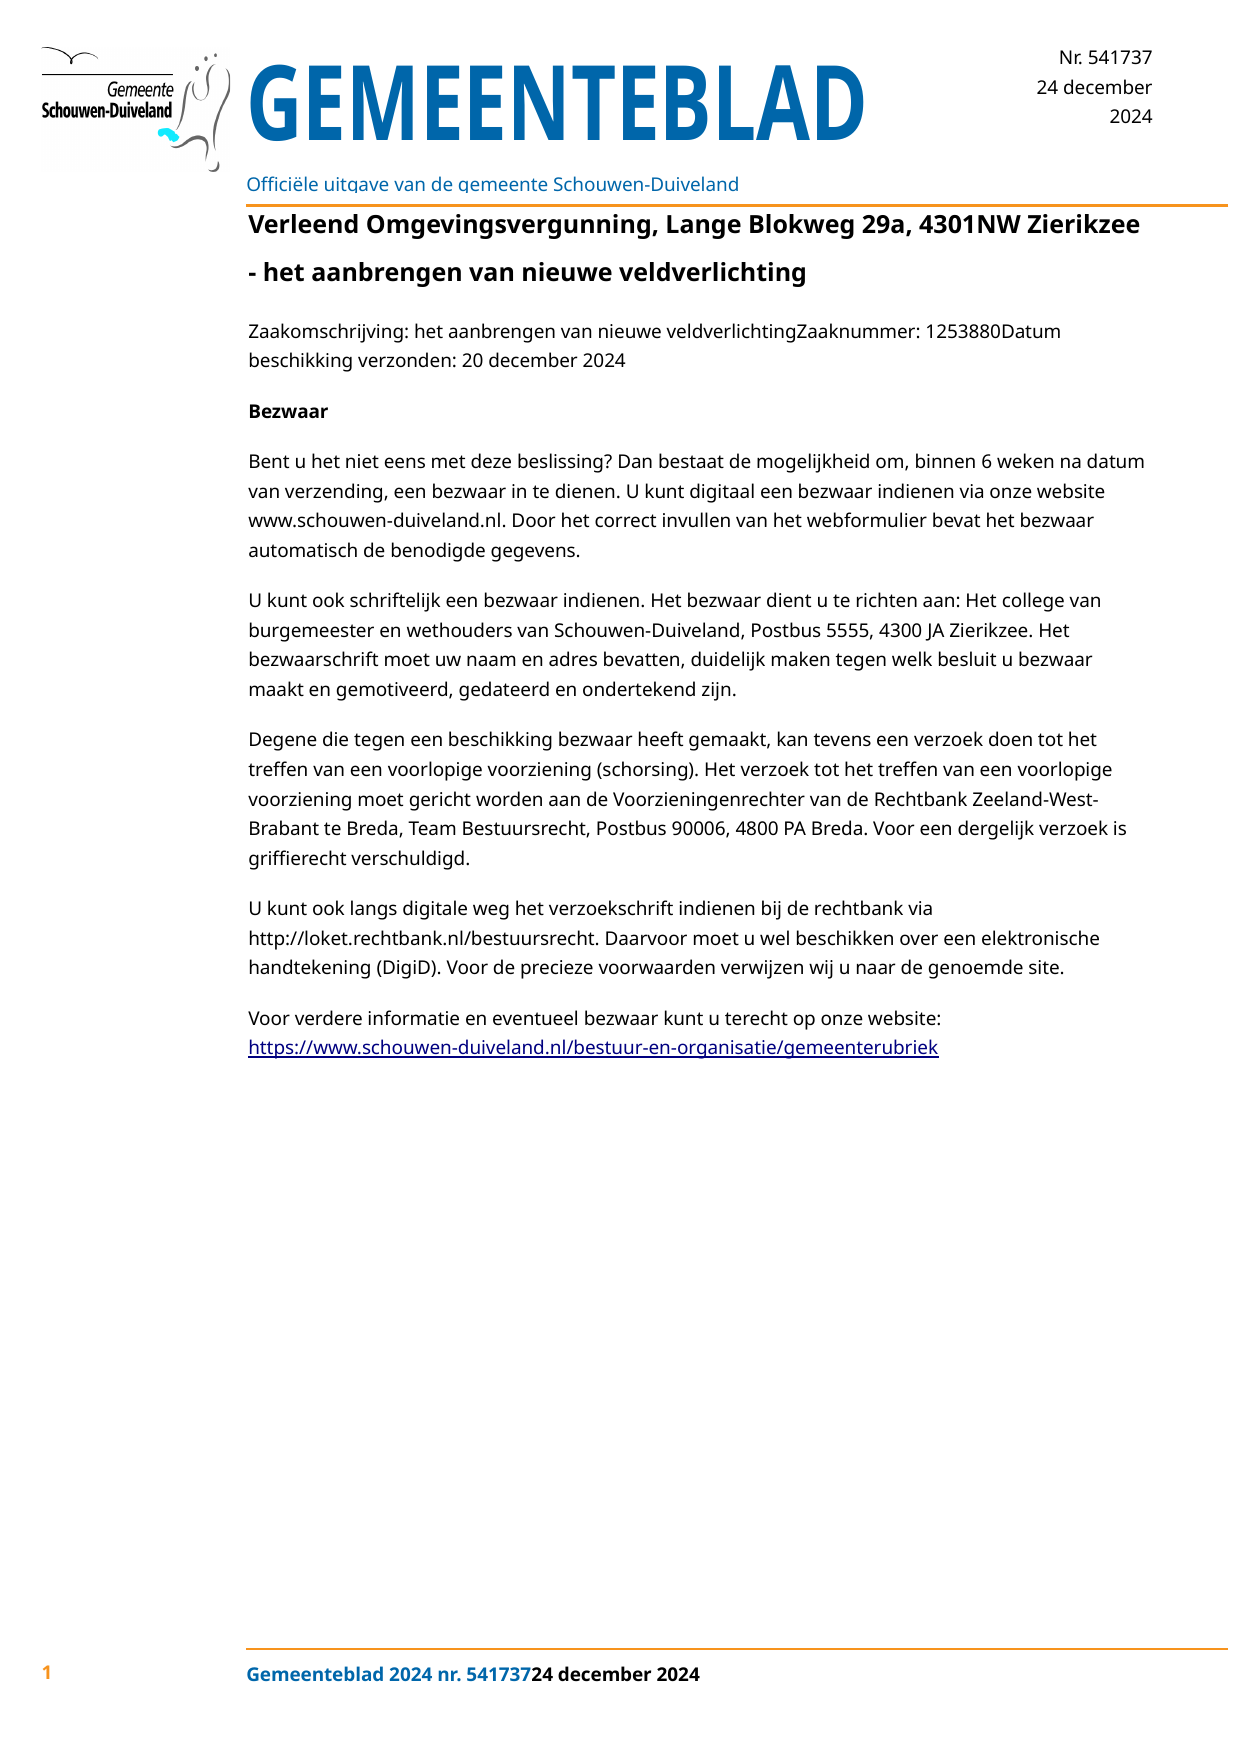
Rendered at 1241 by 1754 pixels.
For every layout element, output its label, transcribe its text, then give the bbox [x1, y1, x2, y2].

text Zaakomschrijving: het aanbrengen van nieuwe veldverlichtingZaaknummer: 1253880Datum beschikking verzonden: 20 december 2024 [248, 318, 1152, 373]
text Degene die tegen een beschikking bezwaar heeft gemaakt, kan tevens een verzoek doen tot het treffen van een voorlopige voorziening (schorsing). Het verzoek tot het treffen van een voorlopige voorziening moet gericht worden aan de Voorzieningenrechter van de Rechtbank Zeeland-West-Brabant te Breda, Team Bestuursrecht, Postbus 90006, 4800 PA Breda. Voor een dergelijk verzoek is griffierecht verschuldigd. [248, 727, 1152, 871]
text U kunt ook langs digitale weg het verzoekschrift indienen bij de rechtbank via http://loket.rechtbank.nl/bestuursrecht. Daarvoor moet u wel beschikken over een elektronische handtekening (DigiD). Voor de precieze voorwaarden verwijzen wij u naar de genoemde site. [248, 895, 1152, 980]
text Bezwaar [248, 398, 1152, 424]
picture [41, 47, 231, 172]
text Voor verdere informatie en eventueel bezwaar kunt u terecht op onze website: https://www.schouwen-duiveland.nl/bestuur-en-organisatie/gemeenterubriek [248, 1005, 1152, 1060]
text Bent u het niet eens met deze beslissing? Dan bestaat de mogelijkheid om, binnen 6 weken na datum van verzending, een bezwaar in te dienen. U kunt digitaal een bezwaar indienen via onze website www.schouwen-duiveland.nl. Door het correct invullen van het webformulier bevat het bezwaar automatisch de benodigde gegevens. [248, 448, 1152, 563]
text Verleend Omgevingsvergunning, Lange Blokweg 29a, 4301NW Zierikzee - het aanbrengen van nieuwe veldverlichting [248, 207, 1152, 288]
text U kunt ook schriftelijk een bezwaar indienen. Het bezwaar dient u te richten aan: Het college van burgemeester en wethouders van Schouwen-Duiveland, Postbus 5555, 4300 JA Zierikzee. Het bezwaarschrift moet uw naam en adres bevatten, duidelijk maken tegen welk besluit u bezwaar maakt en gemotiveerd, gedateerd en ondertekend zijn. [248, 587, 1152, 702]
